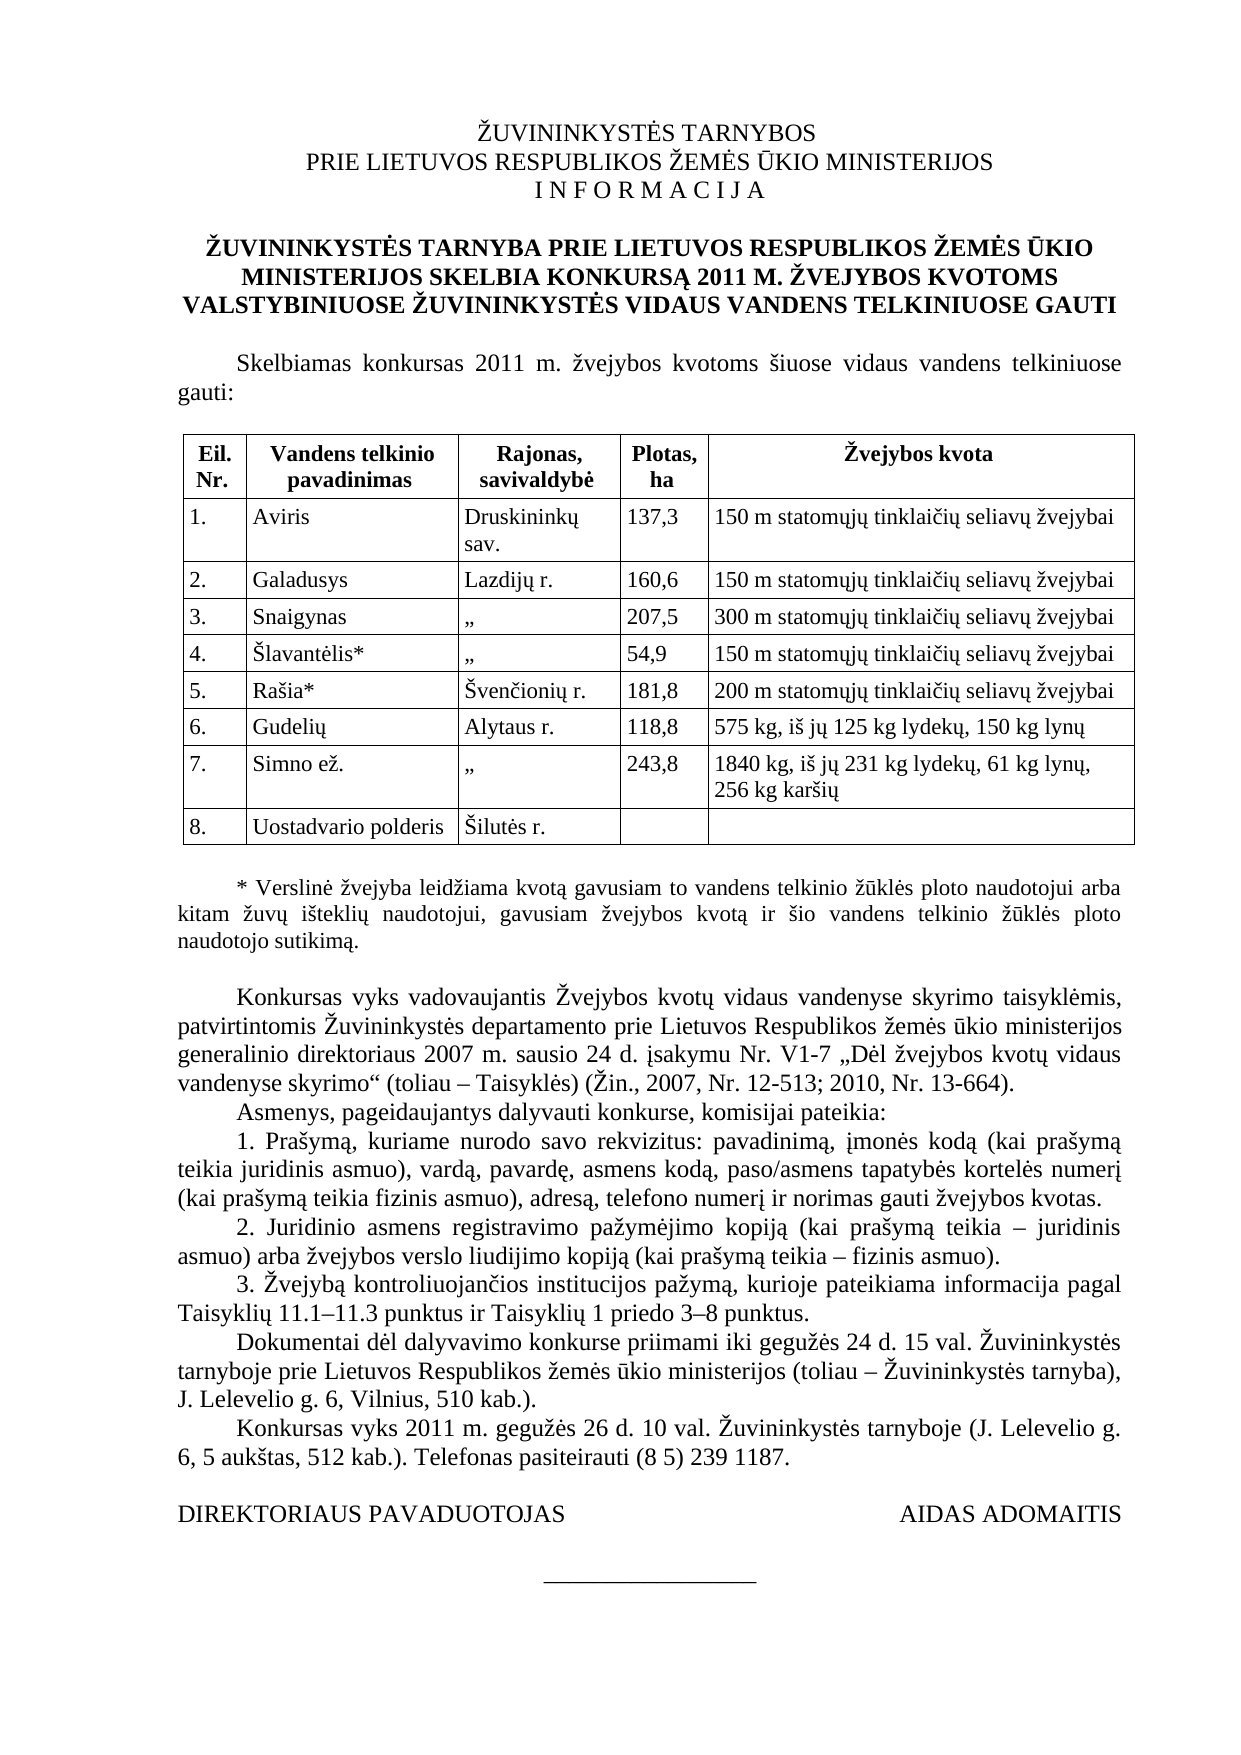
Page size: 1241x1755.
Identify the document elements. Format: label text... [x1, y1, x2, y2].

table_cell 300 m statomųjų tinklaičių seliavų žvejybai [709, 599, 1134, 634]
table_cell Šlavantėlis* [247, 635, 458, 671]
table_cell [709, 809, 1134, 844]
table_cell 6. [184, 709, 246, 744]
table_cell Uostadvario polderis [247, 809, 458, 844]
table_cell 7. [184, 746, 246, 808]
text Skelbiamas konkursas 2011 m. žvejybos kvotoms šiuose vidaus vandens telkiniuose gauti: [177, 348, 1122, 406]
text prie Lietuvos Respublikos žemės ūkio ministerijos [177, 147, 1122, 176]
text Konkursas vyks 2011 m. gegužės 26 d. 10 val. Žuvininkystės tarnyboje (J. Lelevelio g. 6, 5 aukštas, 512 kab.). Telefonas pasiteirauti (8 5) 239 1187. [177, 1413, 1122, 1471]
table_cell Aviris [247, 499, 458, 561]
table_cell 207,5 [621, 599, 708, 634]
table_cell 160,6 [621, 562, 708, 597]
table_cell Švenčionių r. [459, 672, 620, 708]
table_cell 243,8 [621, 746, 708, 808]
table_cell Gudelių [247, 709, 458, 744]
table_cell Galadusys [247, 562, 458, 597]
table_cell Alytaus r. [459, 709, 620, 744]
table_cell 2. [184, 562, 246, 597]
table_cell 137,3 [621, 499, 708, 561]
table_cell 150 m statomųjų tinklaičių seliavų žvejybai [709, 499, 1134, 561]
table_cell 4. [184, 635, 246, 671]
table_cell Rašia* [247, 672, 458, 708]
table_cell „ [459, 599, 620, 634]
table_cell 1840 kg, iš jų 231 kg lydekų, 61 kg lynų, 256 kg karšių [709, 746, 1134, 808]
table_cell 5. [184, 672, 246, 708]
table_header Plotas, ha [621, 435, 708, 497]
table_cell Snaigynas [247, 599, 458, 634]
text INFORMACIJA [177, 176, 1122, 204]
table_header Eil. Nr. [184, 435, 246, 497]
table_cell 1. [184, 499, 246, 561]
table_header Rajonas, savivaldybė [459, 435, 620, 497]
table_cell Druskininkų sav. [459, 499, 620, 561]
text _________________ [177, 1557, 1122, 1586]
table_header Vandens telkinio pavadinimas [247, 435, 458, 497]
text Žuvininkystės tarnybOS [177, 118, 1122, 147]
table_cell Lazdijų r. [459, 562, 620, 597]
table_cell 54,9 [621, 635, 708, 671]
text Dokumentai dėl dalyvavimo konkurse priimami iki gegužės 24 d. 15 val. Žuvininkystės tarnyboje prie Lietuvos Respublikos žemės ūkio ministerijos (toliau – Žuvininkystės tarnyba), J. Lelevelio g. 6, Vilnius, 510 kab.). [177, 1327, 1122, 1413]
text Konkursas vyks vadovaujantis Žvejybos kvotų vidaus vandenyse skyrimo taisyklėmis, patvirtintomis Žuvininkystės departamento prie Lietuvos Respublikos žemės ūkio ministerijos generalinio direktoriaus 2007 m. sausio 24 d. įsakymu Nr. V1-7 „Dėl žvejybos kvotų vidaus vandenyse skyrimo“ (toliau – Taisyklės) (Žin., 2007, Nr. 12-513; 2010, Nr. 13-664). [177, 982, 1122, 1097]
text 3. Žvejybą kontroliuojančios institucijos pažymą, kurioje pateikiama informacija pagal Taisyklių 11.1–11.3 punktus ir Taisyklių 1 priedo 3–8 punktus. [177, 1269, 1122, 1327]
table_cell Šilutės r. [459, 809, 620, 844]
text 2. Juridinio asmens registravimo pažymėjimo kopiją (kai prašymą teikia – juridinis asmuo) arba žvejybos verslo liudijimo kopiją (kai prašymą teikia – fizinis asmuo). [177, 1212, 1122, 1269]
table_cell 150 m statomųjų tinklaičių seliavų žvejybai [709, 562, 1134, 597]
text * Verslinė žvejyba leidžiama kvotą gavusiam to vandens telkinio žūklės ploto naudotojui arba kitam žuvų išteklių naudotojui, gavusiam žvejybos kvotą ir šio vandens telkinio žūklės ploto naudotojo sutikimą. [177, 874, 1122, 953]
table_cell [621, 809, 708, 844]
table_cell 181,8 [621, 672, 708, 708]
table_cell Simno ež. [247, 746, 458, 808]
text direktoriaus pavaduotojas Aidas Adomaitis [177, 1499, 1122, 1528]
table_cell 3. [184, 599, 246, 634]
table_cell 200 m statomųjų tinklaičių seliavų žvejybai [709, 672, 1134, 708]
text Asmenys, pageidaujantys dalyvauti konkurse, komisijai pateikia: [177, 1097, 1122, 1126]
table_cell 150 m statomųjų tinklaičių seliavų žvejybai [709, 635, 1134, 671]
table_cell „ [459, 635, 620, 671]
table_cell 575 kg, iš jų 125 kg lydekų, 150 kg lynų [709, 709, 1134, 744]
table_cell 118,8 [621, 709, 708, 744]
table_cell „ [459, 746, 620, 808]
text Žuvininkystės tarnyba prie Lietuvos Respublikos žemės ūkio ministerijos skelbia konkursą 2011 m. žvejybos kvotoms valstybiniuose žuvininkystės vidaus vandens telkiniuose gauti [177, 233, 1122, 319]
table_header Žvejybos kvota [709, 435, 1134, 497]
table_cell 8. [184, 809, 246, 844]
text 1. Prašymą, kuriame nurodo savo rekvizitus: pavadinimą, įmonės kodą (kai prašymą teikia juridinis asmuo), vardą, pavardę, asmens kodą, paso/asmens tapatybės kortelės numerį (kai prašymą teikia fizinis asmuo), adresą, telefono numerį ir norimas gauti žvejybos kvotas. [177, 1126, 1122, 1212]
